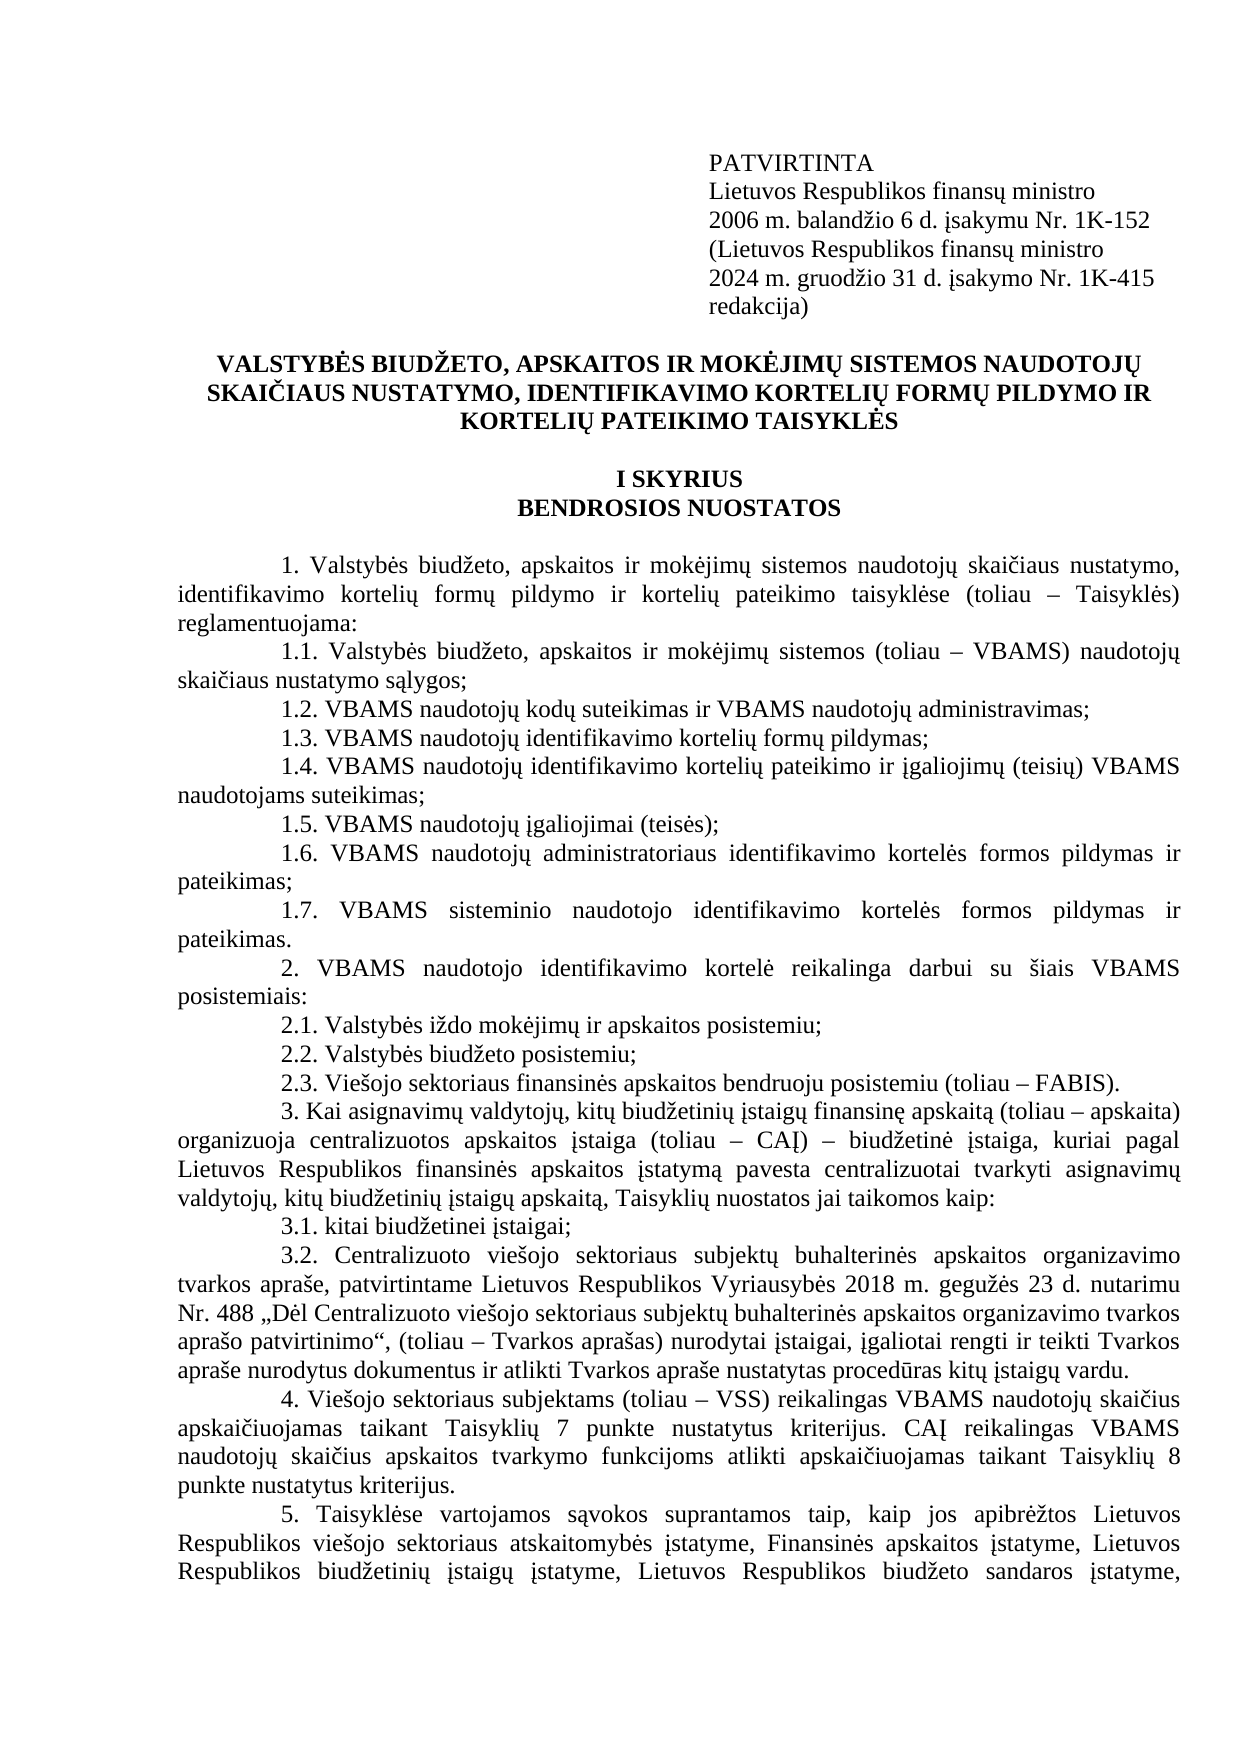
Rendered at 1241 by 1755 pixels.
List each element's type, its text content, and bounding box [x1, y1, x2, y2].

text 1.3. VBAMS naudotojų identifikavimo kortelių formų pildymas; [177, 723, 1181, 751]
text 5. Taisyklėse vartojamos sąvokos suprantamos taip, kaip jos apibrėžtos Lietuvos Respublikos viešojo sektoriaus atskaitomybės įstatyme, Finansinės apskaitos įstatyme, Lietuvos Respublikos biudžetinių įstaigų įstatyme, Lietuvos Respublikos biudžeto sandaros įstatyme, [177, 1499, 1181, 1585]
text 1.4. VBAMS naudotojų identifikavimo kortelių pateikimo ir įgaliojimų (teisių) VBAMS naudotojams suteikimas; [177, 751, 1181, 809]
text 3.2. Centralizuoto viešojo sektoriaus subjektų buhalterinės apskaitos organizavimo tvarkos apraše, patvirtintame Lietuvos Respublikos Vyriausybės 2018 m. gegužės 23 d. nutarimu Nr. 488 „Dėl Centralizuoto viešojo sektoriaus subjektų buhalterinės apskaitos organizavimo tvarkos aprašo patvirtinimo“, (toliau – Tvarkos aprašas) nurodytai įstaigai, įgaliotai rengti ir teikti Tvarkos apraše nurodytus dokumentus ir atlikti Tvarkos apraše nustatytas procedūras kitų įstaigų vardu. [177, 1240, 1181, 1384]
text 1.7. VBAMS sisteminio naudotojo identifikavimo kortelės formos pildymas ir pateikimas. [177, 895, 1181, 953]
text (Lietuvos Respublikos finansų ministro [709, 234, 1181, 263]
text 3. Kai asignavimų valdytojų, kitų biudžetinių įstaigų finansinę apskaitą (toliau – apskaita) organizuoja centralizuotos apskaitos įstaiga (toliau – CAĮ) – biudžetinė įstaiga, kuriai pagal Lietuvos Respublikos finansinės apskaitos įstatymą pavesta centralizuotai tvarkyti asignavimų valdytojų, kitų biudžetinių įstaigų apskaitą, Taisyklių nuostatos jai taikomos kaip: [177, 1096, 1181, 1211]
text 2.2. Valstybės biudžeto posistemiu; [177, 1039, 1181, 1068]
text 2.3. Viešojo sektoriaus finansinės apskaitos bendruoju posistemiu (toliau – FABIS). [177, 1068, 1181, 1096]
text 1.6. VBAMS naudotojų administratoriaus identifikavimo kortelės formos pildymas ir pateikimas; [177, 838, 1181, 895]
text VALSTYBĖS BIUDŽETO, APSKAITOS IR MOKĖJIMŲ SISTEMOS NAUDOTOJŲ SKAIČIAUS NUSTATYMO, IDENTIFIKAVIMO KORTELIŲ FORMŲ PILDYMO IR KORTELIŲ PATEIKIMO TAISYKLĖS [177, 349, 1181, 435]
text 2024 m. gruodžio 31 d. įsakymo Nr. 1K-415 [709, 263, 1181, 291]
text 4. Viešojo sektoriaus subjektams (toliau – VSS) reikalingas VBAMS naudotojų skaičius apskaičiuojamas taikant Taisyklių 7 punkte nustatytus kriterijus. CAĮ reikalingas VBAMS naudotojų skaičius apskaitos tvarkymo funkcijoms atlikti apskaičiuojamas taikant Taisyklių 8 punkte nustatytus kriterijus. [177, 1384, 1181, 1499]
text 1.2. VBAMS naudotojų kodų suteikimas ir VBAMS naudotojų administravimas; [177, 694, 1181, 723]
text 1. Valstybės biudžeto, apskaitos ir mokėjimų sistemos naudotojų skaičiaus nustatymo, identifikavimo kortelių formų pildymo ir kortelių pateikimo taisyklėse (toliau – Taisyklės) reglamentuojama: [177, 550, 1181, 636]
text I SKYRIUS [177, 464, 1181, 493]
text 3.1. kitai biudžetinei įstaigai; [177, 1211, 1181, 1240]
text 2.1. Valstybės iždo mokėjimų ir apskaitos posistemiu; [177, 1010, 1181, 1039]
text 2006 m. balandžio 6 d. įsakymu Nr. 1K-152 [709, 205, 1181, 234]
text Lietuvos Respublikos finansų ministro [709, 176, 1181, 205]
text 1.5. VBAMS naudotojų įgaliojimai (teisės); [177, 809, 1181, 838]
text 1.1. Valstybės biudžeto, apskaitos ir mokėjimų sistemos (toliau – VBAMS) naudotojų skaičiaus nustatymo sąlygos; [177, 636, 1181, 694]
text BENDROSIOS NUOSTATOS [177, 493, 1181, 521]
text 2. VBAMS naudotojo identifikavimo kortelė reikalinga darbui su šiais VBAMS posistemiais: [177, 953, 1181, 1010]
text PATVIRTINTA [709, 148, 1181, 176]
text redakcija) [709, 291, 1181, 320]
